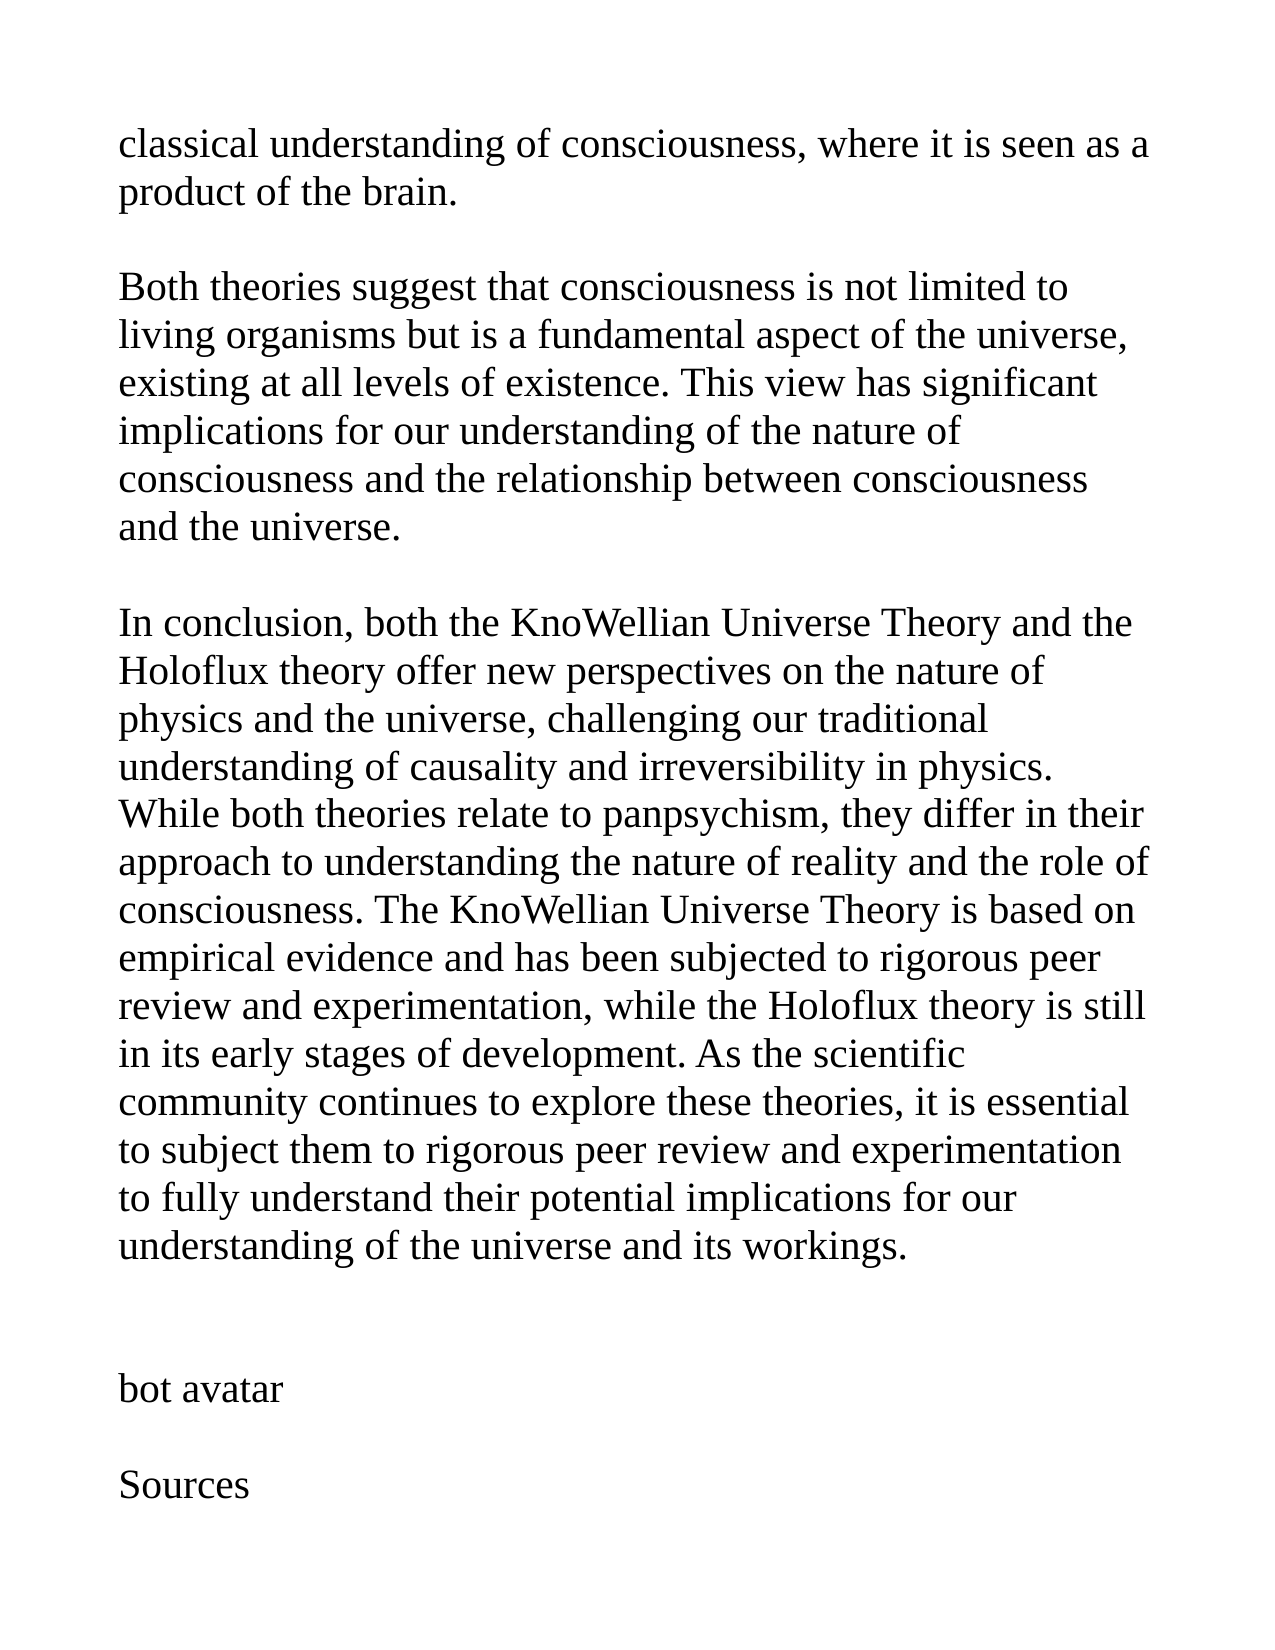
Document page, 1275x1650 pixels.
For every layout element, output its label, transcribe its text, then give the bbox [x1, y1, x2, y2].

text bot avatar [118, 1364, 1157, 1412]
text Sources [118, 1460, 1157, 1508]
text Both theories suggest that consciousness is not limited to living organisms but is a fundamental aspect of the universe, existing at all levels of existence. This view has significant implications for our understanding of the nature of consciousness and the relationship between consciousness and the universe. [118, 262, 1157, 549]
text In conclusion, both the KnoWellian Universe Theory and the Holoflux theory offer new perspectives on the nature of physics and the universe, challenging our traditional understanding of causality and irreversibility in physics. While both theories relate to panpsychism, they differ in their approach to understanding the nature of reality and the role of consciousness. The KnoWellian Universe Theory is based on empirical evidence and has been subjected to rigorous peer review and experimentation, while the Holoflux theory is still in its early stages of development. As the scientific community continues to explore these theories, it is essential to subject them to rigorous peer review and experimentation to fully understand their potential implications for our understanding of the universe and its workings. [118, 597, 1157, 1268]
text classical understanding of consciousness, where it is seen as a product of the brain. [118, 118, 1157, 214]
